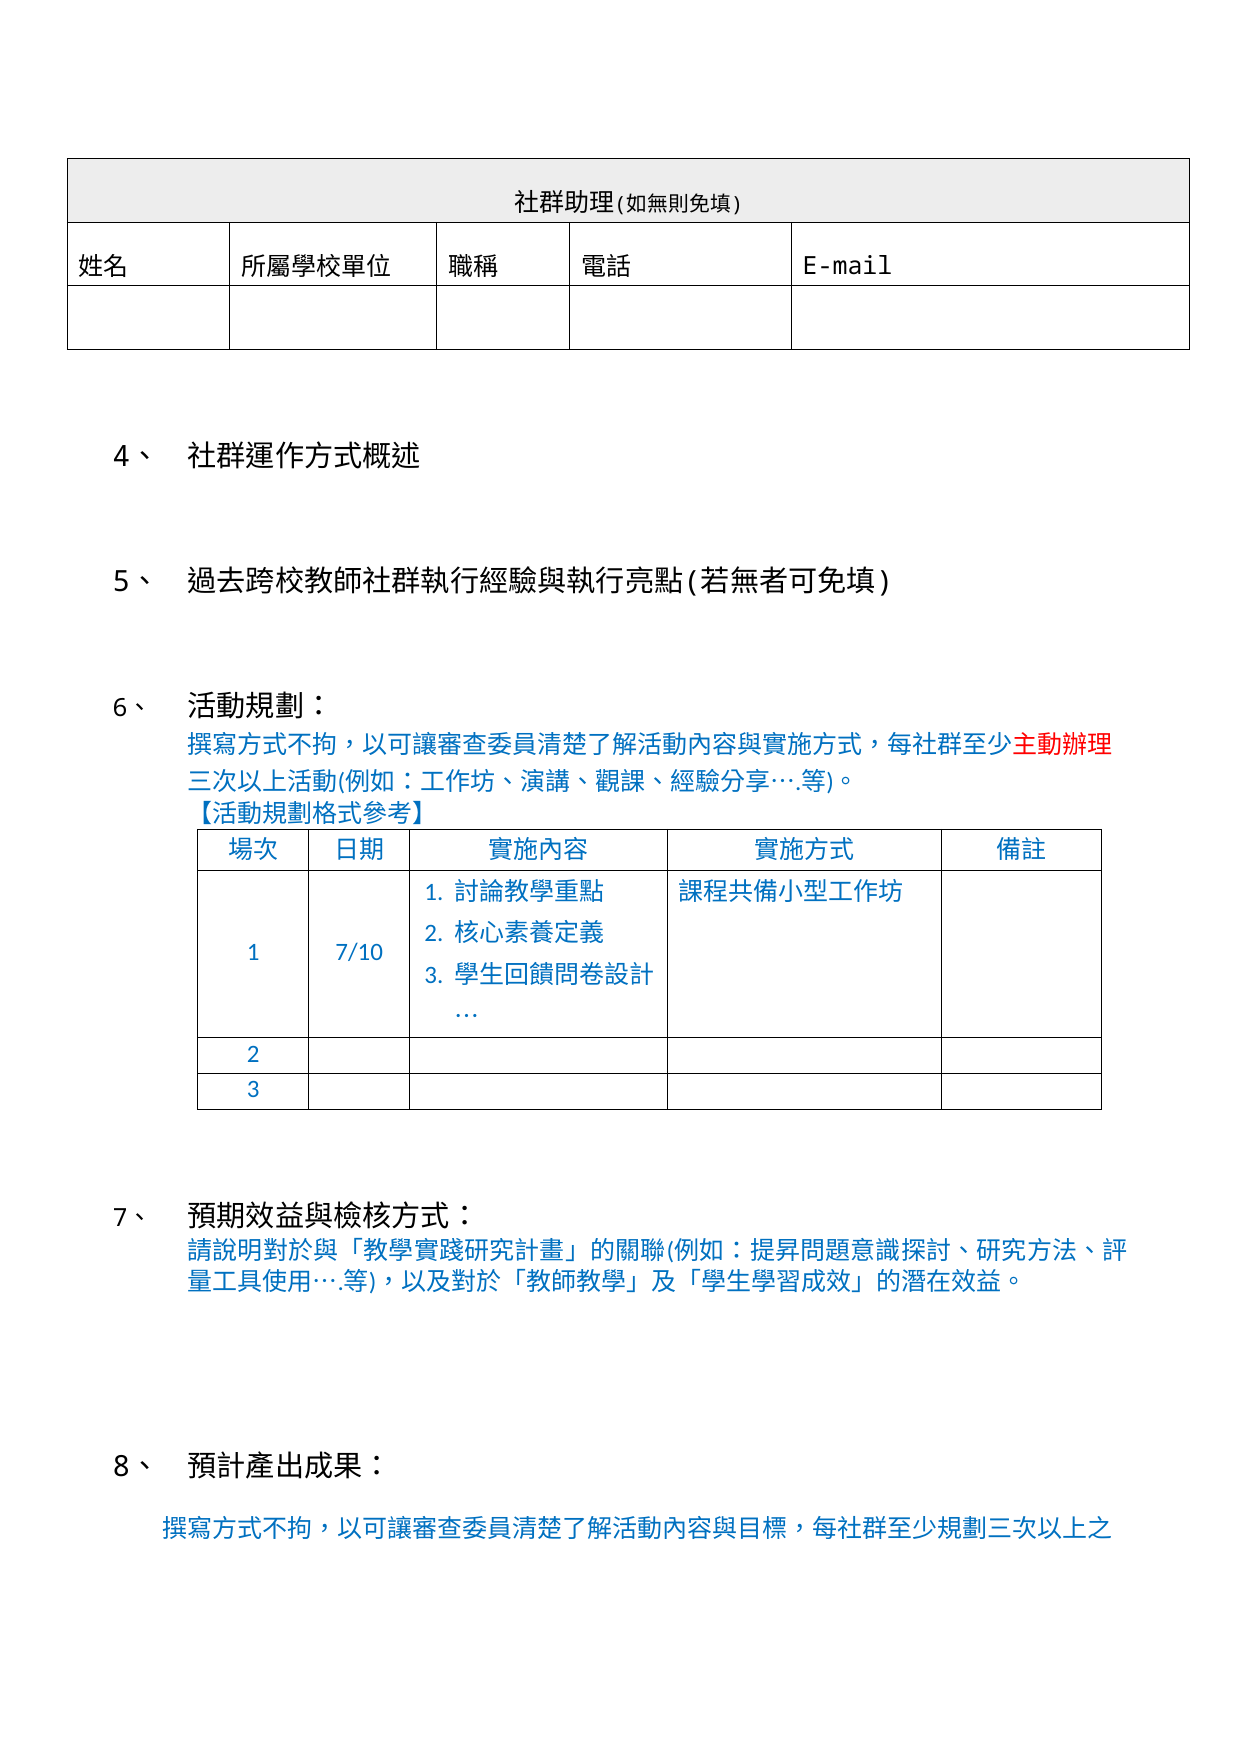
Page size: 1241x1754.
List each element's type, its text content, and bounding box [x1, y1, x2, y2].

table_cell 所屬學校單位 [230, 223, 436, 285]
table_cell [410, 1038, 667, 1073]
list 活動規劃： [112, 662, 1128, 725]
table_header 實施內容 [410, 830, 667, 870]
table_cell 社群助理(如無則免填) [68, 159, 1189, 222]
table_cell [942, 871, 1101, 1037]
table_cell [570, 286, 791, 349]
table_cell 職稱 [437, 223, 569, 285]
table_cell [792, 286, 1189, 349]
table_cell [309, 1038, 409, 1073]
table_cell [942, 1074, 1101, 1108]
table_header 實施方式 [668, 830, 941, 870]
table_cell [230, 286, 436, 349]
table_header 備註 [942, 830, 1101, 870]
list 過去跨校教師社群執行經驗與執行亮點(若無者可免填) [112, 537, 1128, 600]
table_cell 2 [198, 1038, 308, 1073]
table_cell [942, 1038, 1101, 1073]
table_cell 姓名 [68, 223, 229, 285]
table_header 日期 [309, 830, 409, 870]
table_cell E-mail [792, 223, 1189, 285]
table_cell 電話 [570, 223, 791, 285]
table_cell [668, 1074, 941, 1108]
list 預計產出成果： [112, 1422, 1128, 1484]
table_header 場次 [198, 830, 308, 870]
table_cell 7/10 [309, 871, 409, 1037]
table_cell [437, 286, 569, 349]
table_cell [309, 1074, 409, 1108]
table_cell 1 [198, 871, 308, 1037]
text 請說明對於與「教學實踐研究計畫」的關聯(例如：提昇問題意識探討、研究方法、評量工具使用….等)，以及對於「教師教學」及「學生學習成效」的潛在效益。 [187, 1234, 1128, 1297]
table_cell [410, 1074, 667, 1108]
table_cell [668, 1038, 941, 1073]
table_cell [68, 286, 229, 349]
table_cell 討論教學重點 核心素養定義 學生回饋問卷設計… [410, 871, 667, 1037]
text 撰寫方式不拘，以可讓審查委員清楚了解活動內容與目標，每社群至少規劃三次以上之 [162, 1484, 1128, 1547]
list 預期效益與檢核方式： [112, 1172, 1128, 1234]
list 社群運作方式概述 [112, 412, 1128, 475]
table_cell 課程共備小型工作坊 [668, 871, 941, 1037]
table_cell 3 [198, 1074, 308, 1108]
text 【活動規劃格式參考】 [187, 797, 1128, 829]
text 撰寫方式不拘，以可讓審查委員清楚了解活動內容與實施方式，每社群至少主動辦理三次以上活動(例如：工作坊、演講、觀課、經驗分享….等)。 [187, 725, 1128, 797]
